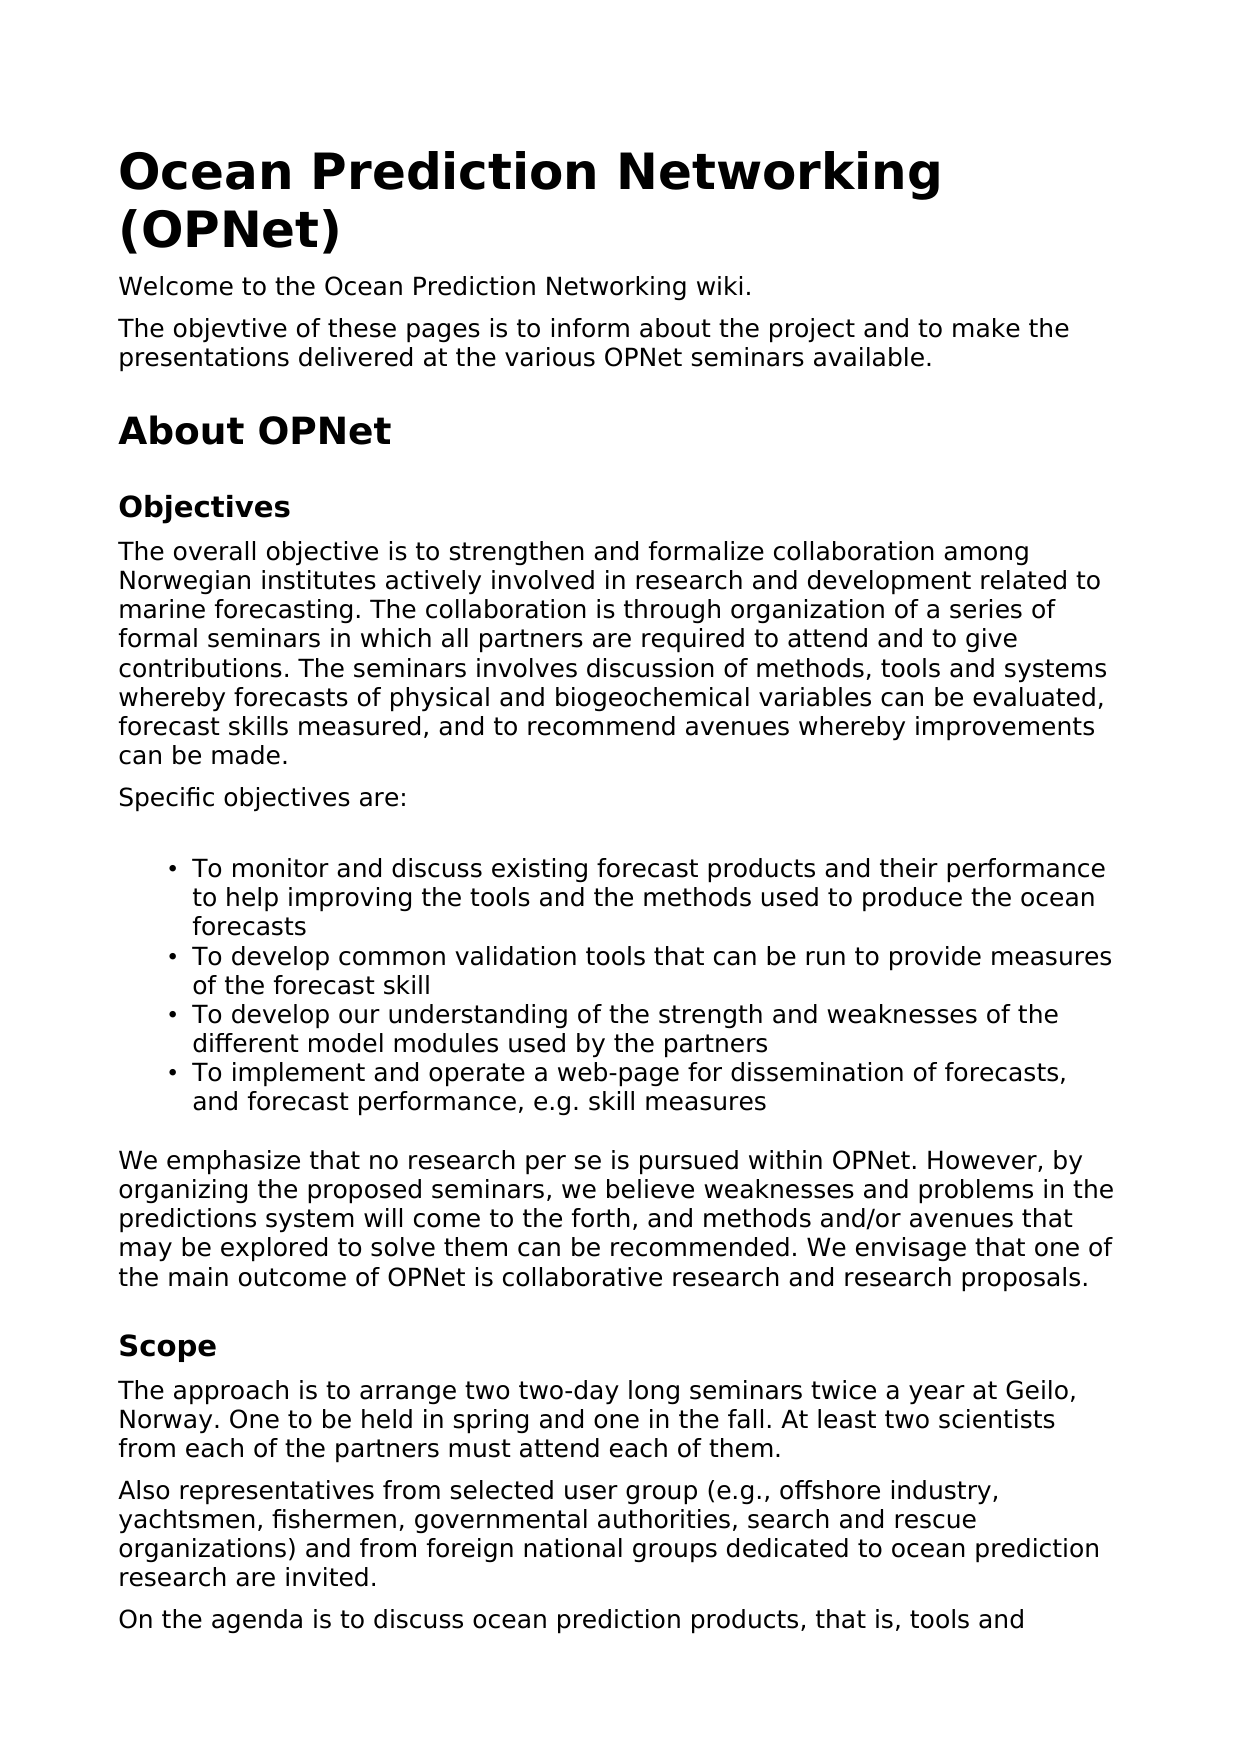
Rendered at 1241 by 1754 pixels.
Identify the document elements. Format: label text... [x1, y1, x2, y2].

list To monitor and discuss existing forecast products and their performance to help improving the tools and the methods used to produce the ocean forecasts [177, 854, 1122, 942]
text Specific objectives are: [118, 783, 1122, 812]
subtitle About OPNet [118, 409, 1122, 453]
subtitle Ocean Prediction Networking (OPNet) [118, 143, 1122, 259]
text On the agenda is to discuss ocean prediction products, that is, tools and [118, 1605, 1122, 1634]
list To develop our understanding of the strength and weaknesses of the different model modules used by the partners [177, 1000, 1122, 1058]
subtitle Objectives [118, 491, 1122, 525]
subtitle Scope [118, 1329, 1122, 1363]
text We emphasize that no research per se is pursued within OPNet. However, by organizing the proposed seminars, we believe weaknesses and problems in the predictions system will come to the forth, and methods and/or avenues that may be explored to solve them can be recommended. We envisage that one of the main outcome of OPNet is collaborative research and research proposals. [118, 1146, 1122, 1292]
text Welcome to the Ocean Prediction Networking wiki. [118, 272, 1122, 301]
text The overall objective is to strengthen and formalize collaboration among Norwegian institutes actively involved in research and development related to marine forecasting. The collaboration is through organization of a series of formal seminars in which all partners are required to attend and to give contributions. The seminars involves discussion of methods, tools and systems whereby forecasts of physical and biogeochemical variables can be evaluated, forecast skills measured, and to recommend avenues whereby improvements can be made. [118, 537, 1122, 771]
text The objevtive of these pages is to inform about the project and to make the presentations delivered at the various OPNet seminars available. [118, 314, 1122, 372]
list To implement and operate a web-page for dissemination of forecasts, and forecast performance, e.g. skill measures [177, 1058, 1122, 1117]
text The approach is to arrange two two-day long seminars twice a year at Geilo, Norway. One to be held in spring and one in the fall. At least two scientists from each of the partners must attend each of them. [118, 1376, 1122, 1463]
text Also representatives from selected user group (e.g., offshore industry, yachtsmen, fishermen, governmental authorities, search and rescue organizations) and from foreign national groups dedicated to ocean prediction research are invited. [118, 1476, 1122, 1593]
list To develop common validation tools that can be run to provide measures of the forecast skill [177, 942, 1122, 1000]
